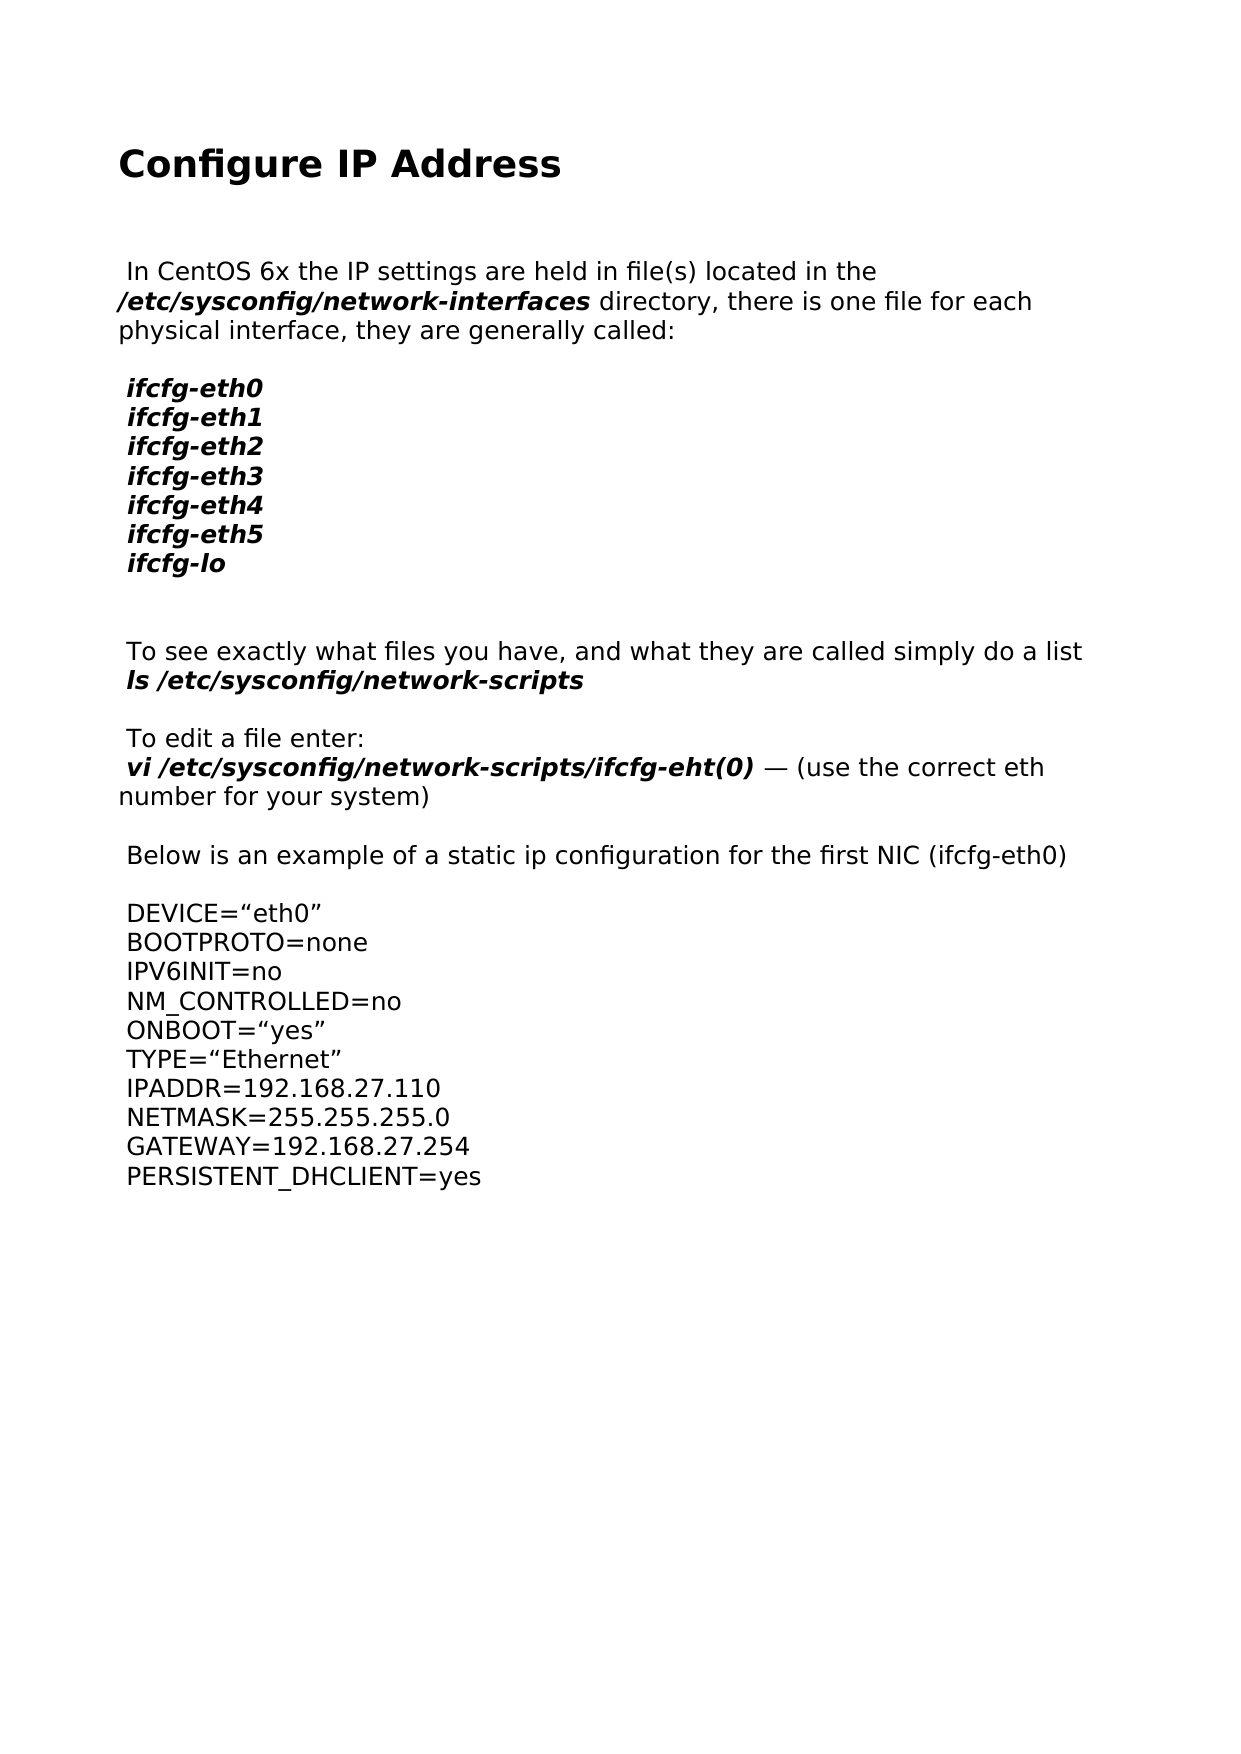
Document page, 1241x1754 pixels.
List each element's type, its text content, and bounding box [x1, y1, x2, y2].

subtitle Configure IP Address [118, 143, 1122, 187]
text In CentOS 6x the IP settings are held in file(s) located in the /etc/sysconfig/network-interfaces directory, there is one file for each physical interface, they are generally called: ifcfg-eth0 ifcfg-eth1 ifcfg-eth2 ifcfg-eth3 ifcfg-eth4 ifcfg-eth5 ifcfg-lo To see exactly what files you have, and what they are called simply do a list ls /etc/sysconfig/network-scripts To edit a file enter: vi /etc/sysconfig/network-scripts/ifcfg-eht(0) — (use the correct eth number for your system) Below is an example of a static ip configuration for the first NIC (ifcfg-eth0) DEVICE=“eth0” BOOTPROTO=none IPV6INIT=no NM_CONTROLLED=no ONBOOT=“yes” TYPE=“Ethernet” IPADDR=192.168.27.110 NETMASK=255.255.255.0 GATEWAY=192.168.27.254 PERSISTENT_DHCLIENT=yes [118, 199, 1122, 1308]
